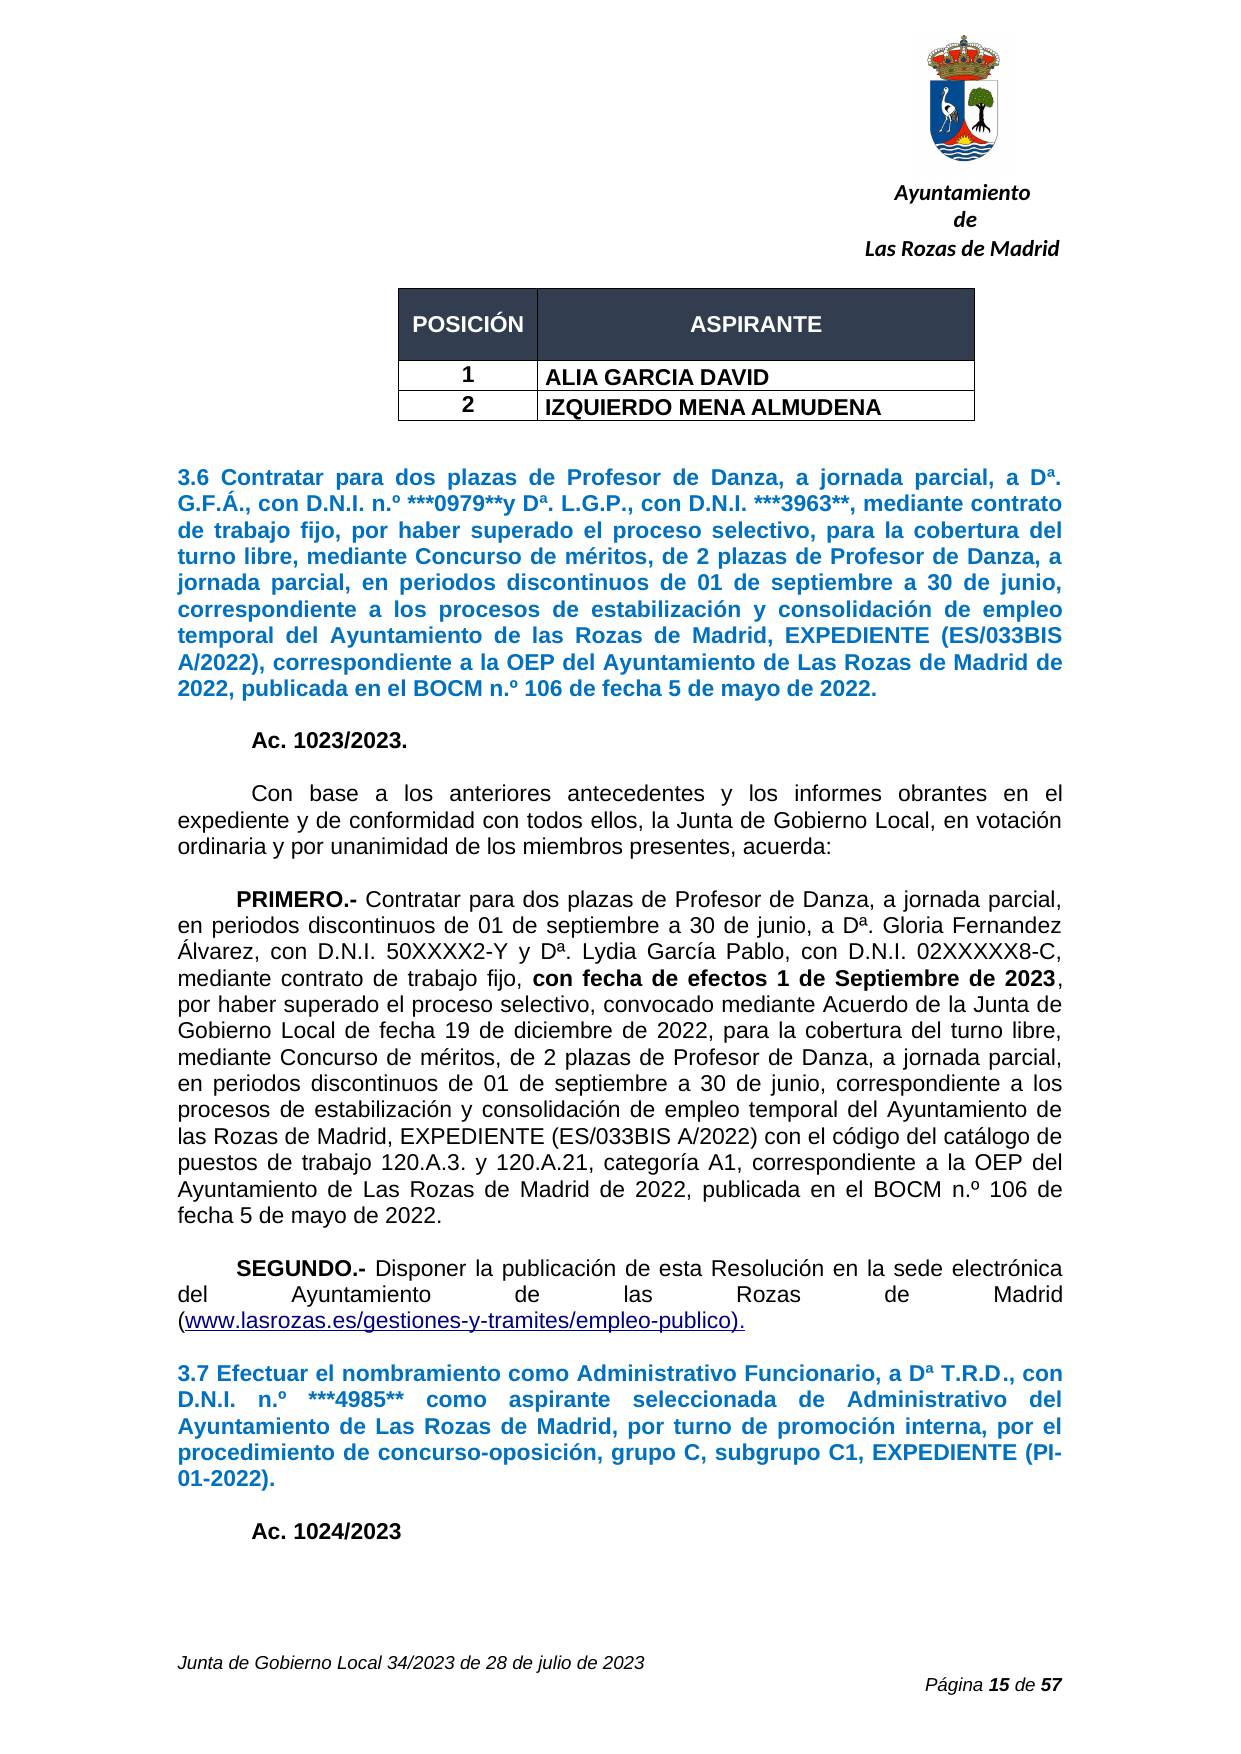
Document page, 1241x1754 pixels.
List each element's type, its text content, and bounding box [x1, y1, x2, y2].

text Ac. 1023/2023. [177, 727, 1063, 754]
text 3.7 Efectuar el nombramiento como Administrativo Funcionario, a Dª T.R.D., con D.N.I. n.º ***4985** como aspirante seleccionada de Administrativo del Ayuntamiento de Las Rozas de Madrid, por turno de promoción interna, por el procedimiento de concurso-oposición, grupo C, subgrupo C1, EXPEDIENTE (PI-01-2022). [177, 1360, 1063, 1492]
text 3.6 Contratar para dos plazas de Profesor de Danza, a jornada parcial, a Dª. G.F.Á., con D.N.I. n.º ***0979**y Dª. L.G.P., con D.N.I. ***3963**, mediante contrato de trabajo fijo, por haber superado el proceso selectivo, para la cobertura del turno libre, mediante Concurso de méritos, de 2 plazas de Profesor de Danza, a jornada parcial, en periodos discontinuos de 01 de septiembre a 30 de junio, correspondiente a los procesos de estabilización y consolidación de empleo temporal del Ayuntamiento de las Rozas de Madrid, EXPEDIENTE (ES/033BIS A/2022), correspondiente a la OEP del Ayuntamiento de Las Rozas de Madrid de 2022, publicada en el BOCM n.º 106 de fecha 5 de mayo de 2022. [177, 464, 1063, 701]
text Con base a los anteriores antecedentes y los informes obrantes en el expediente y de conformidad con todos ellos, la Junta de Gobierno Local, en votación ordinaria y por unanimidad de los miembros presentes, acuerda: [177, 780, 1063, 859]
text SEGUNDO.- Disponer la publicación de esta Resolución en la sede electrónica del Ayuntamiento de las Rozas de Madrid (www.lasrozas.es/gestiones-y-tramites/empleo-publico). [177, 1254, 1063, 1334]
table_cell 1 [399, 361, 537, 390]
table_cell ALIA GARCIA DAVID [538, 361, 974, 390]
table_cell 2 [399, 391, 537, 420]
text PRIMERO.- Contratar para dos plazas de Profesor de Danza, a jornada parcial, en periodos discontinuos de 01 de septiembre a 30 de junio, a Dª. Gloria Fernandez Álvarez, con D.N.I. 50XXXX2-Y y Dª. Lydia García Pablo, con D.N.I. 02XXXXX8-C, mediante contrato de trabajo fijo, con fecha de efectos 1 de Septiembre de 2023, por haber superado el proceso selectivo, convocado mediante Acuerdo de la Junta de Gobierno Local de fecha 19 de diciembre de 2022, para la cobertura del turno libre, mediante Concurso de méritos, de 2 plazas de Profesor de Danza, a jornada parcial, en periodos discontinuos de 01 de septiembre a 30 de junio, correspondiente a los procesos de estabilización y consolidación de empleo temporal del Ayuntamiento de las Rozas de Madrid, EXPEDIENTE (ES/033BIS A/2022) con el código del catálogo de puestos de trabajo 120.A.3. y 120.A.21, categoría A1, correspondiente a la OEP del Ayuntamiento de Las Rozas de Madrid de 2022, publicada en el BOCM n.º 106 de fecha 5 de mayo de 2022. [177, 886, 1063, 1228]
text Ac. 1024/2023 [177, 1518, 1063, 1544]
table_cell IZQUIERDO MENA ALMUDENA [538, 391, 974, 420]
table_header POSICIÓN [399, 289, 537, 360]
table_header ASPIRANTE [538, 289, 974, 360]
